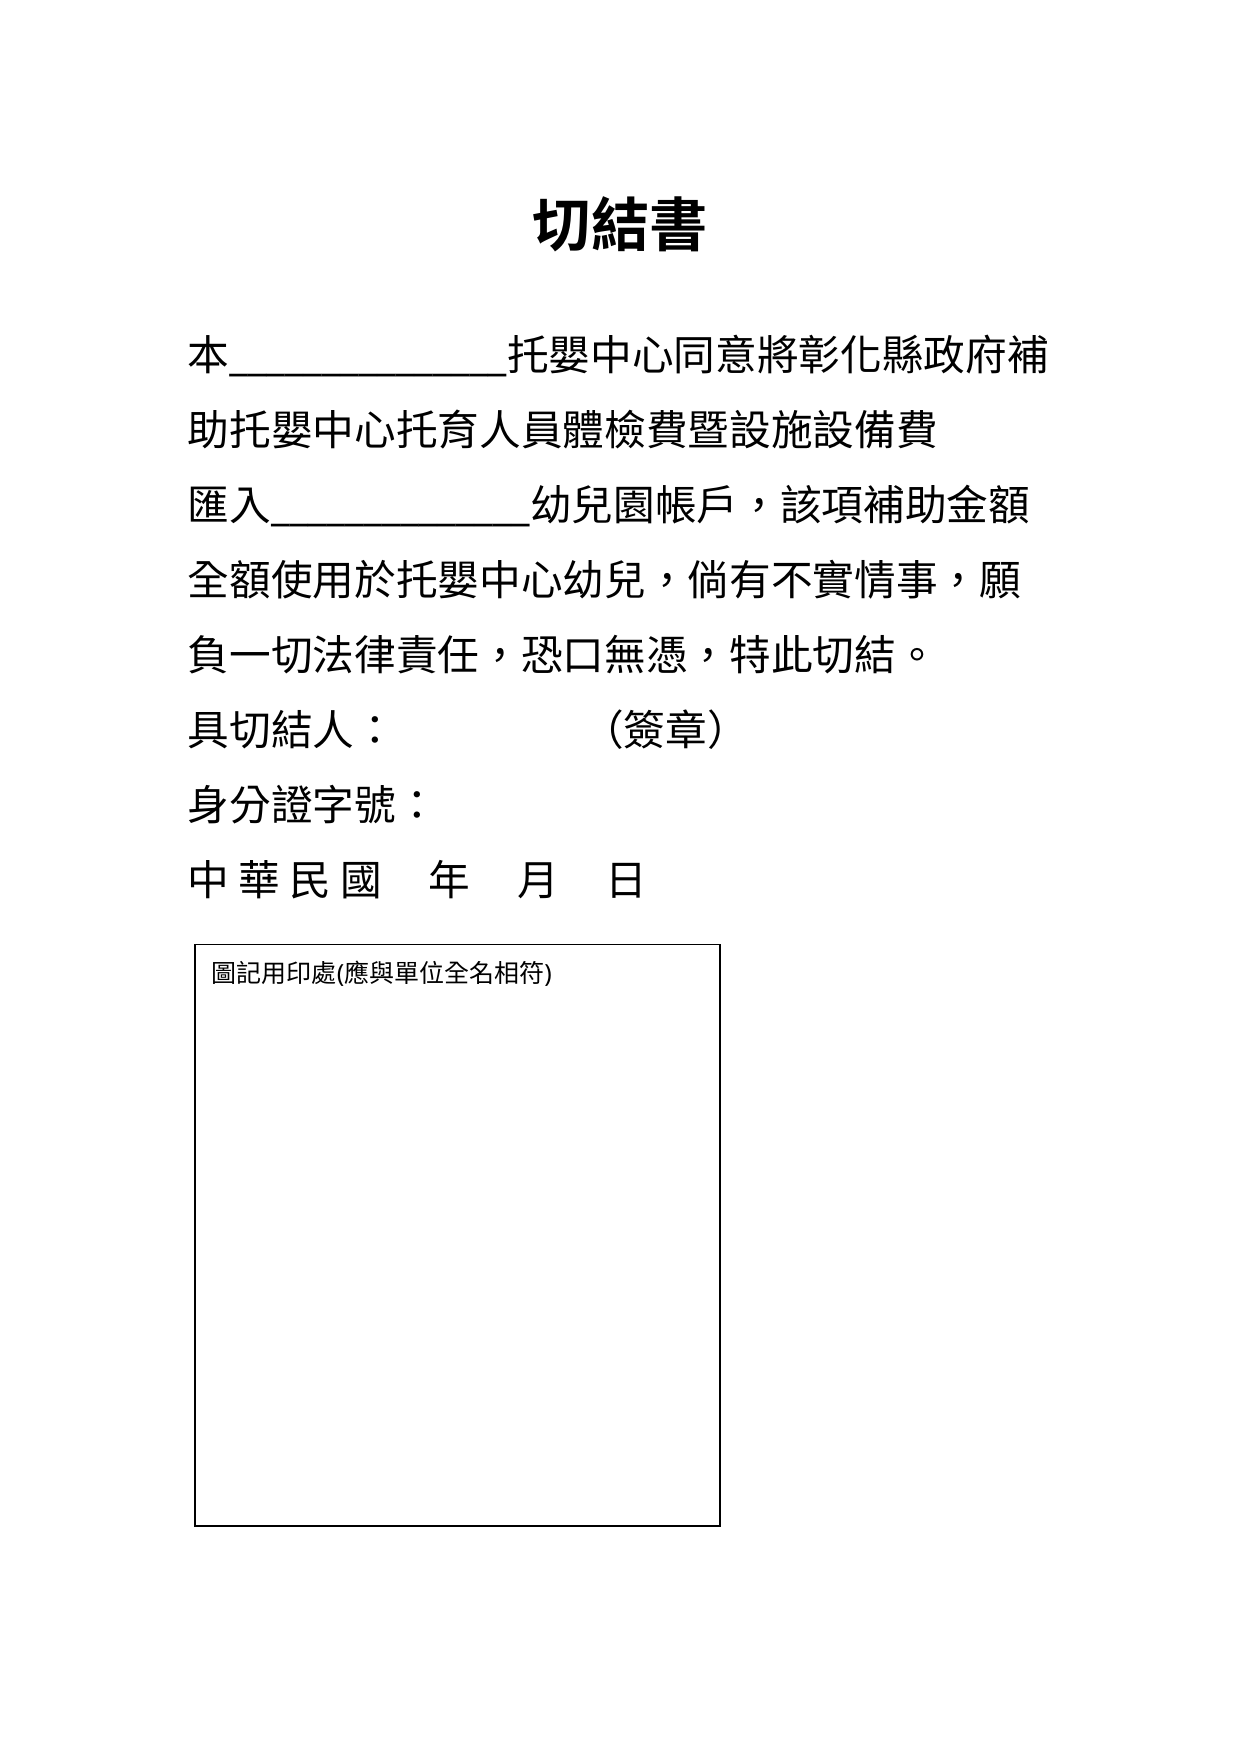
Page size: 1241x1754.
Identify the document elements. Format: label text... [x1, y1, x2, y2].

text 匯入______________幼兒園帳戶，該項補助金額全額使用於托嬰中心幼兒，倘有不實情事，願負一切法律責任，恐口無憑，特此切結。 [187, 464, 1053, 689]
text 切結書 [187, 164, 1053, 277]
text 圖記用印處(應與單位全名相符) [212, 953, 610, 990]
text 身分證字號： [187, 764, 1053, 839]
text 本_______________托嬰中心同意將彰化縣政府補助托嬰中心托育人員體檢費暨設施設備費 [187, 314, 1053, 464]
text 中 華 民 國 年 月 日 [187, 839, 1053, 914]
text 具切結人： （簽章） [187, 689, 1053, 764]
